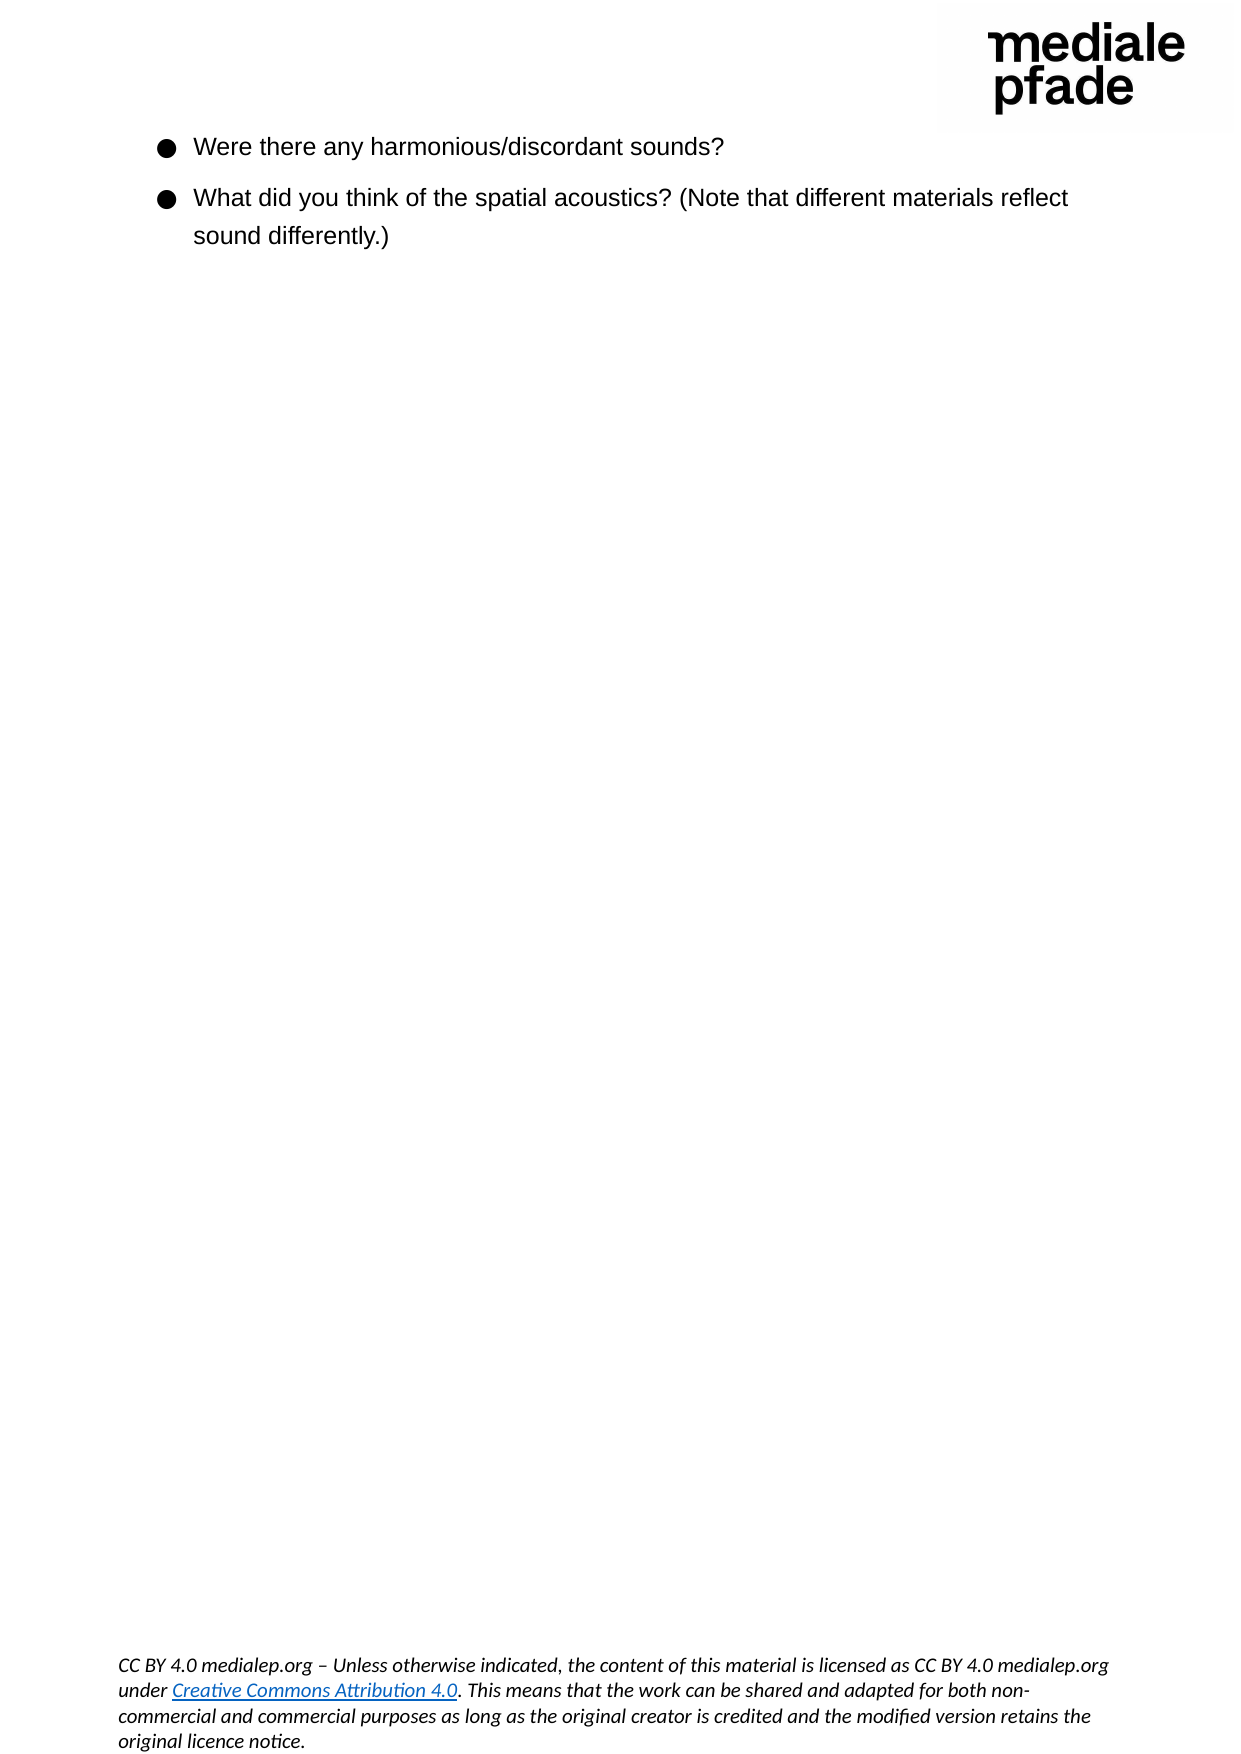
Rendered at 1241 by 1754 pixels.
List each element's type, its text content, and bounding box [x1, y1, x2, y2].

list What did you think of the spatial acoustics? (Note that different materials reflect sound differently.) [156, 169, 1122, 249]
picture [936, 3, 1234, 133]
list Were there any harmonious/discordant sounds? [156, 118, 1122, 169]
